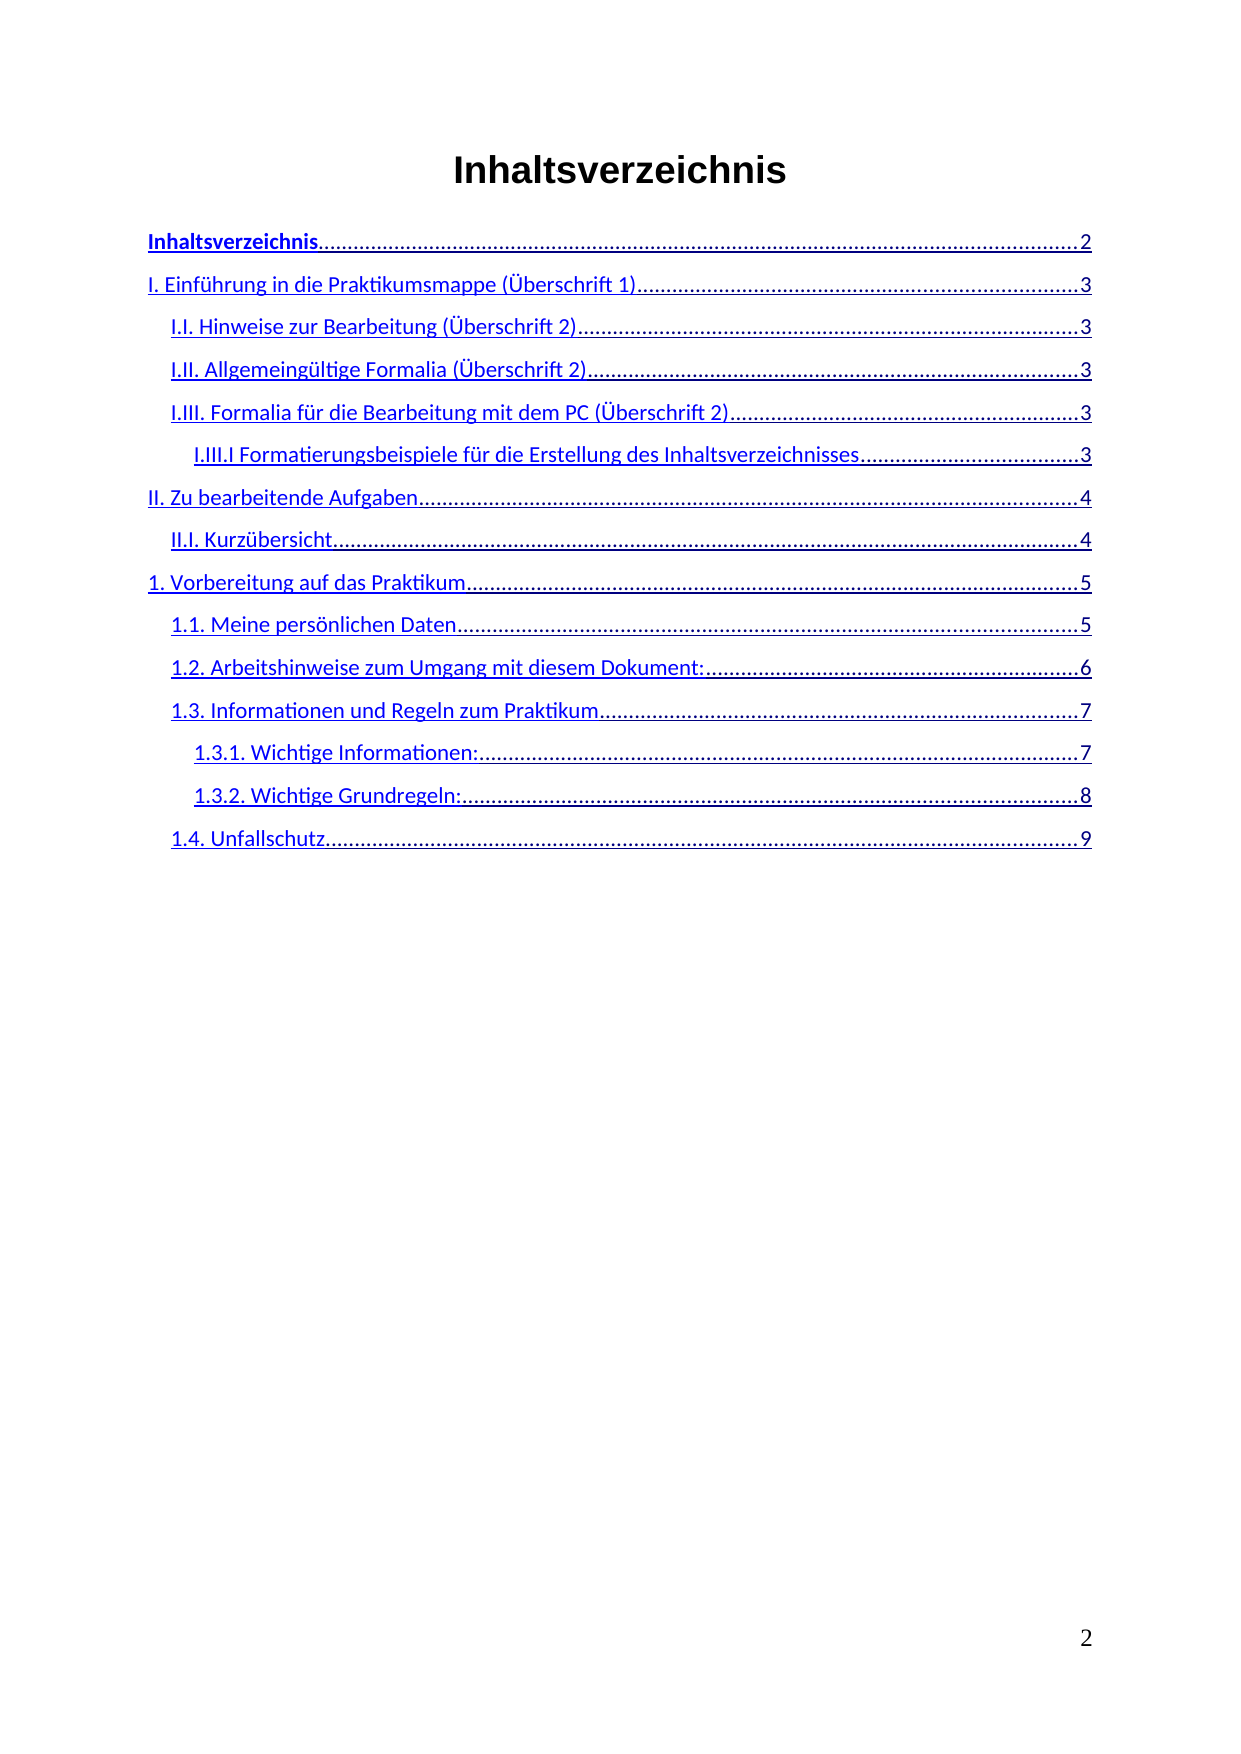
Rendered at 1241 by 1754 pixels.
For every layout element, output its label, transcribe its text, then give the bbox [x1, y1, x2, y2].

text 1.2. Arbeitshinweise zum Umgang mit diesem Dokument: 6 [171, 653, 1093, 681]
text 1. Vorbereitung auf das Praktikum 5 [148, 568, 1093, 596]
text I.II. Allgemeingültige Formalia (Überschrift 2) 3 [171, 355, 1093, 383]
text 1.3.1. Wichtige Informationen: 7 [193, 738, 1093, 766]
text 1.3.2. Wichtige Grundregeln: 8 [193, 781, 1093, 809]
text I. Einführung in die Praktikumsmappe (Überschrift 1) 3 [148, 270, 1093, 298]
text II.I. Kurzübersicht 4 [171, 525, 1093, 553]
text Inhaltsverzeichnis [148, 148, 1093, 192]
text 1.3. Informationen und Regeln zum Praktikum 7 [171, 696, 1093, 724]
text II. Zu bearbeitende Aufgaben 4 [148, 483, 1093, 511]
text I.III.I Formatierungsbeispiele für die Erstellung des Inhaltsverzeichnisses 3 [193, 440, 1093, 468]
text 1.1. Meine persönlichen Daten 5 [171, 611, 1093, 639]
text I.III. Formalia für die Bearbeitung mit dem PC (Überschrift 2) 3 [171, 398, 1093, 426]
text Inhaltsverzeichnis 2 [148, 227, 1093, 255]
text 1.4. Unfallschutz 9 [171, 824, 1093, 852]
text I.I. Hinweise zur Bearbeitung (Überschrift 2) 3 [171, 312, 1093, 340]
